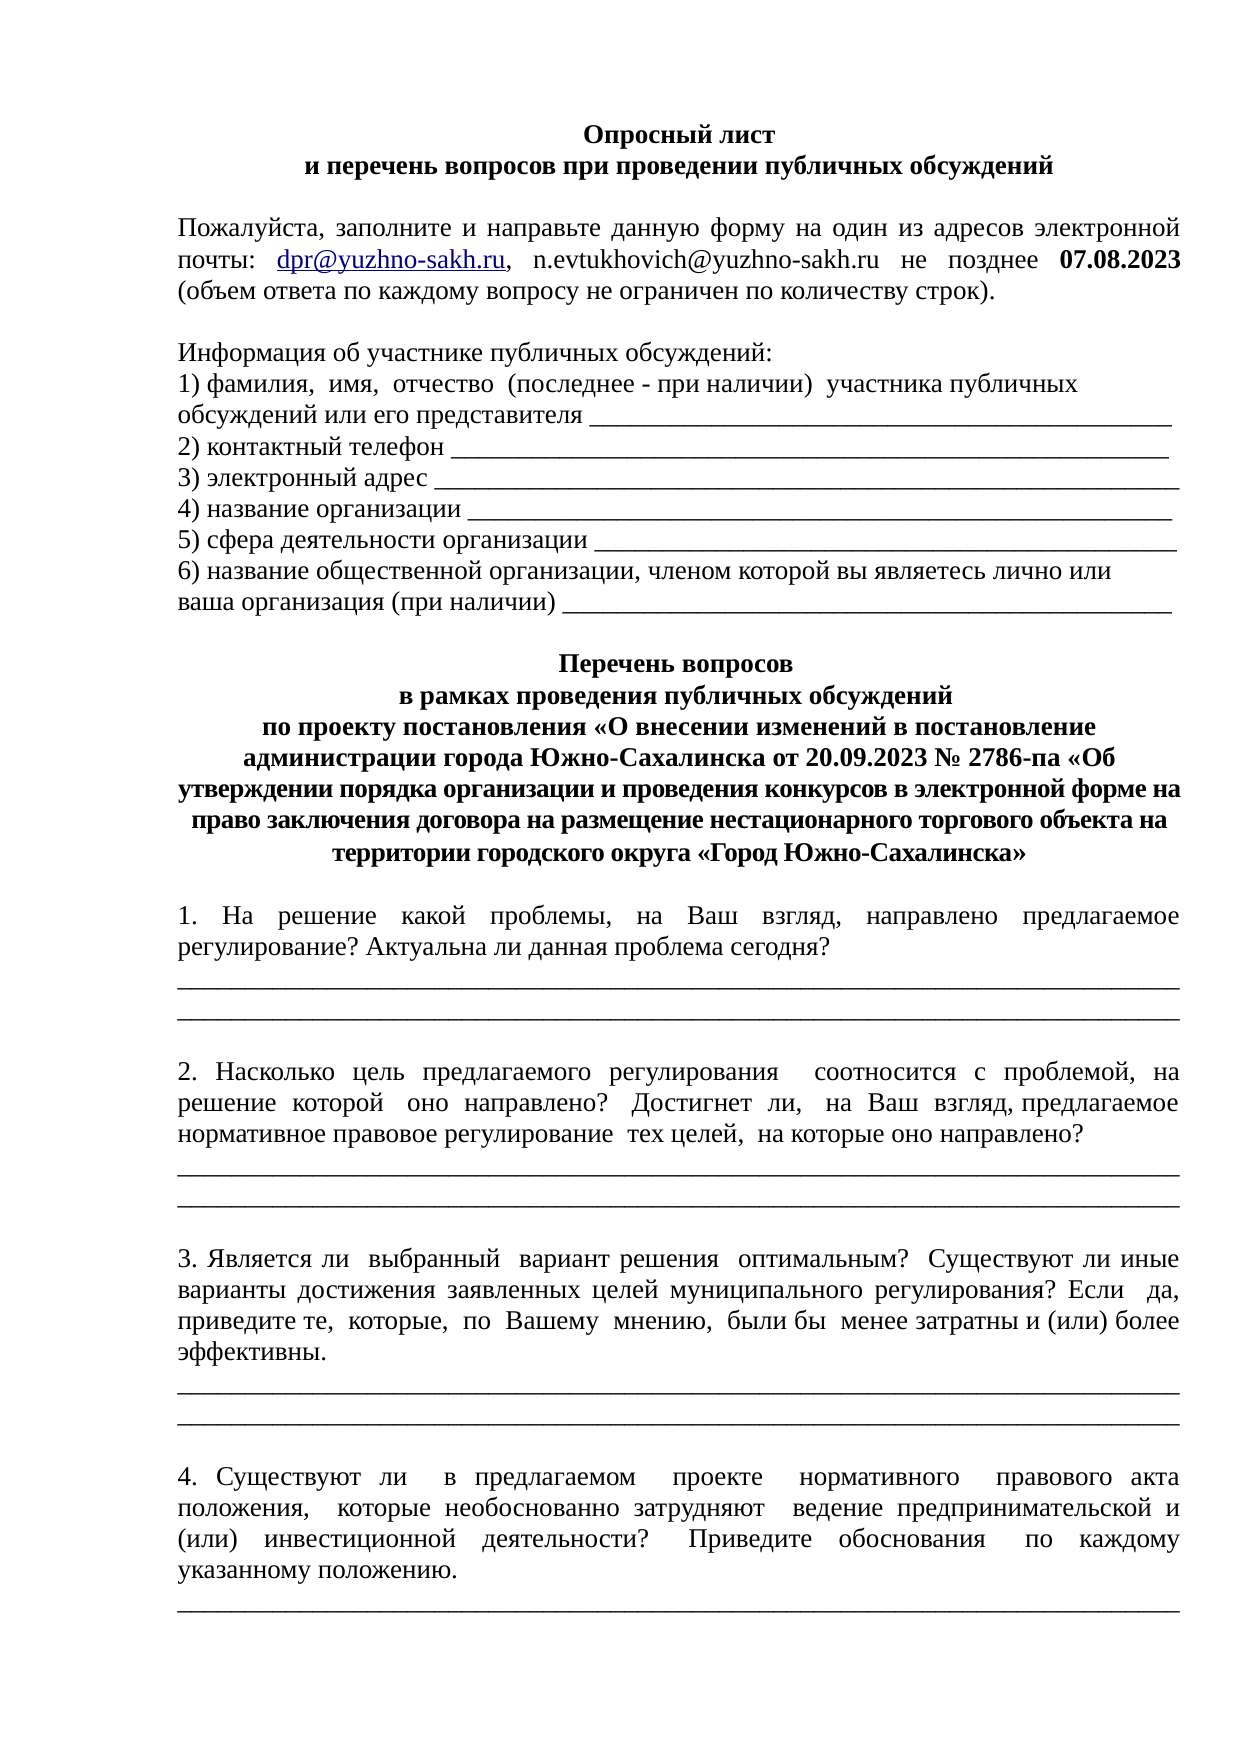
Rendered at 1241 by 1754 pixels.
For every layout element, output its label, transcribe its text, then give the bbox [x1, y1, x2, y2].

text __________________________________________________________________________ [177, 1584, 1181, 1616]
text 3) электронный адрес _______________________________________________________ [177, 461, 1181, 492]
text 5) сфера деятельности организации ___________________________________________ [177, 523, 1181, 554]
text 1. На решение какой проблемы, на Ваш взгляд, направлено предлагаемое регулирование? Актуальна ли данная проблема сегодня? [177, 899, 1181, 961]
text в рамках проведения публичных обсуждений [177, 679, 1181, 710]
text 4. Существуют ли в предлагаемом проекте нормативного правового акта положения, которые необоснованно затрудняют ведение предпринимательской и (или) инвестиционной деятельности? Приведите обоснования по каждому указанному положению. [177, 1460, 1181, 1584]
text 6) название общественной организации, членом которой вы являетесь лично или [177, 554, 1181, 585]
text __________________________________________________________________________ [177, 993, 1181, 1024]
text по проекту постановления «О внесении изменений в постановление администрации города Южно-Сахалинска от 20.09.2023 № 2786-па «Об утверждении порядка организации и проведения конкурсов в электронной форме на право заключения договора на размещение нестационарного торгового объекта на территории городского округа «Город Южно-Сахалинска» [177, 710, 1181, 868]
text Перечень вопросов [177, 648, 1181, 679]
text __________________________________________________________________________ [177, 1366, 1181, 1397]
text 1) фамилия, имя, отчество (последнее - при наличии) участника публичных [177, 367, 1181, 398]
text 2. Насколько цель предлагаемого регулирования соотносится с проблемой, на решение которой оно направлено? Достигнет ли, на Ваш взгляд, предлагаемое нормативное правовое регулирование тех целей, на которые оно направлено? [177, 1055, 1181, 1148]
text __________________________________________________________________________ [177, 1397, 1181, 1429]
text ваша организация (при наличии) _____________________________________________ [177, 585, 1181, 616]
text Опросный лист [177, 118, 1181, 149]
text __________________________________________________________________________ [177, 1179, 1181, 1211]
text Информация об участнике публичных обсуждений: [177, 336, 1181, 367]
text и перечень вопросов при проведении публичных обсуждений [177, 149, 1181, 180]
text 3. Является ли выбранный вариант решения оптимальным? Существуют ли иные варианты достижения заявленных целей муниципального регулирования? Если да, приведите те, которые, по Вашему мнению, были бы менее затратны и (или) более эффективны. [177, 1242, 1181, 1366]
text 2) контактный телефон _____________________________________________________ [177, 429, 1181, 461]
text обсуждений или его представителя ___________________________________________ [177, 398, 1181, 429]
text __________________________________________________________________________ [177, 1148, 1181, 1179]
text __________________________________________________________________________ [177, 961, 1181, 993]
text Пожалуйста, заполните и направьте данную форму на один из адресов электронной почты: dpr@yuzhno-sakh.ru, n.evtukhovich@yuzhno-sakh.ru не позднее 07.08.2023 (объем ответа по каждому вопросу не ограничен по количеству строк). [177, 212, 1181, 305]
text 4) название организации ____________________________________________________ [177, 492, 1181, 523]
